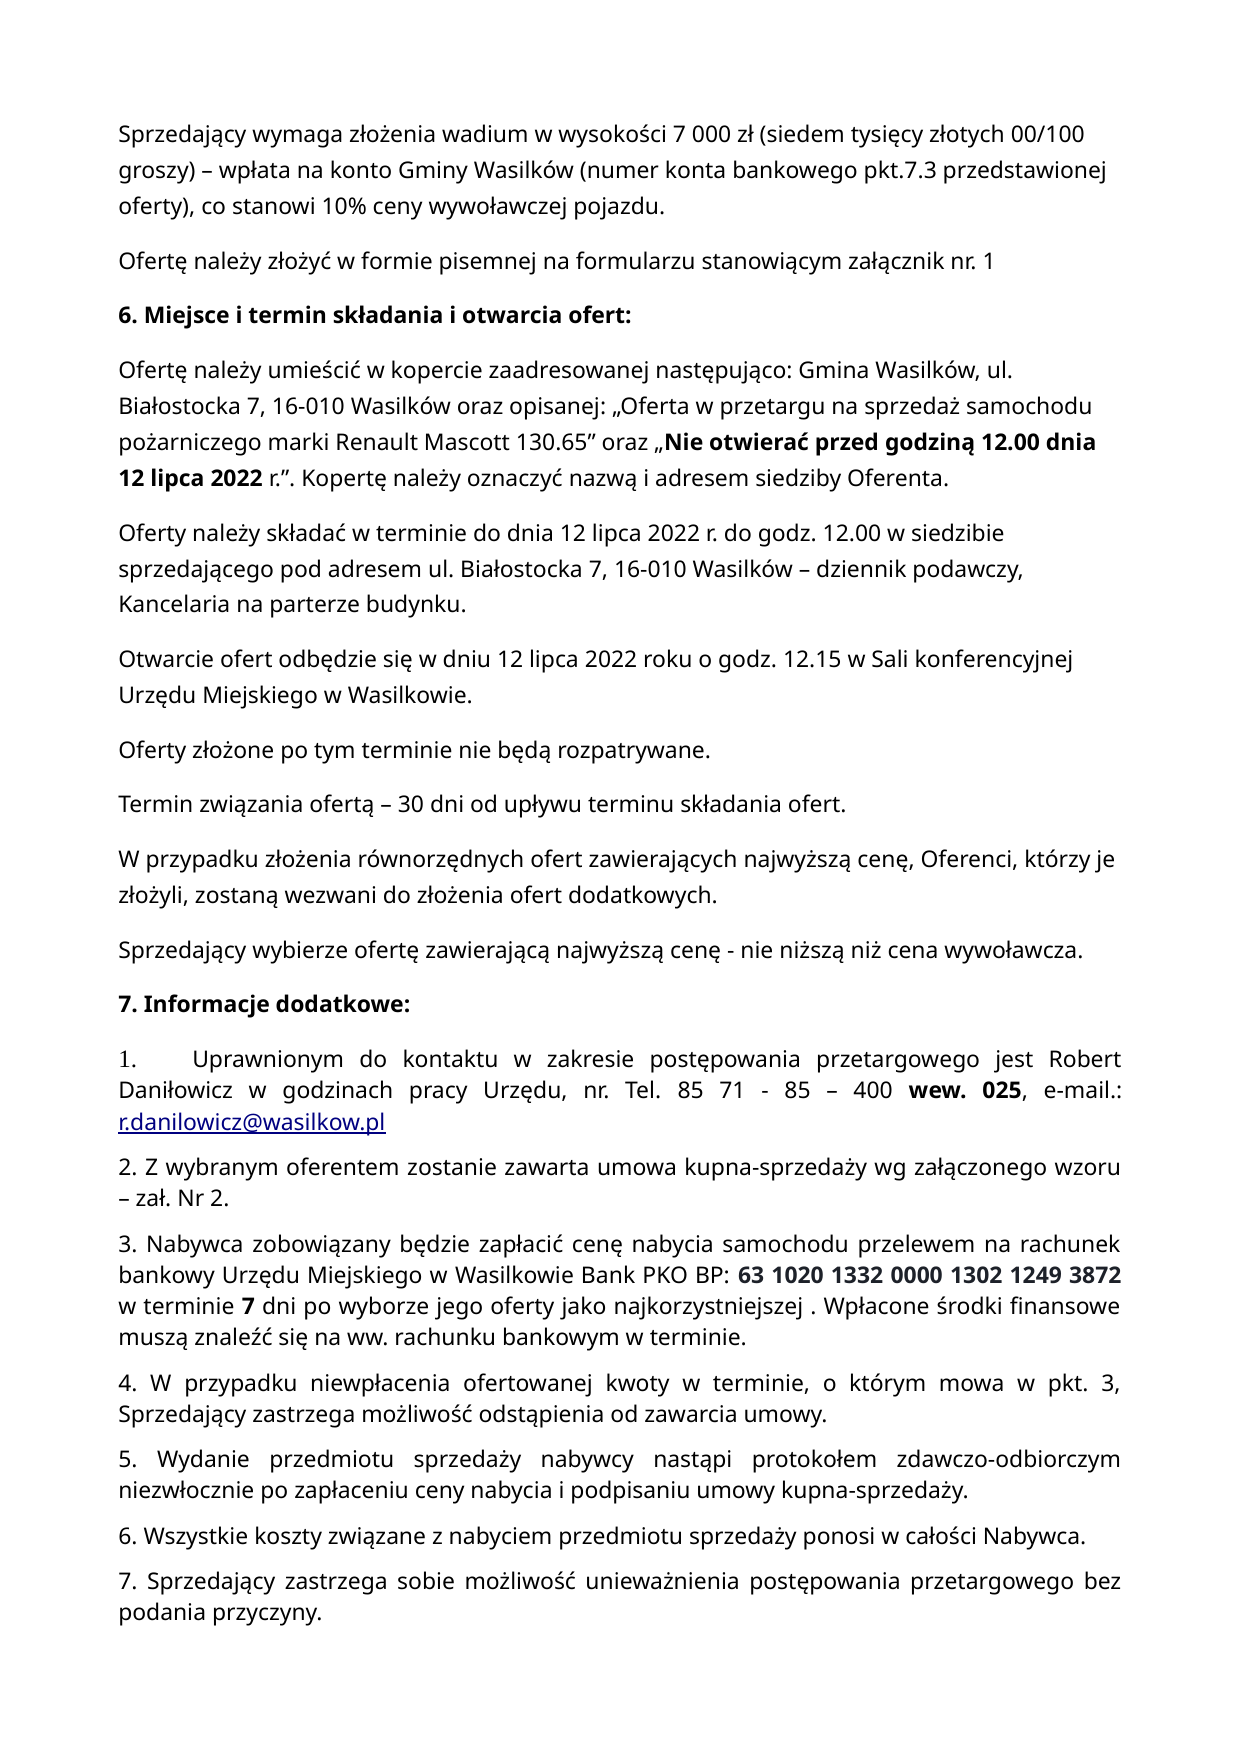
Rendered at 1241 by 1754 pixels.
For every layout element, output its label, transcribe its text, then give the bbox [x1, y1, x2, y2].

text Oferty należy składać w terminie do dnia 12 lipca 2022 r. do godz. 12.00 w siedzibie sprzedającego pod adresem ul. Białostocka 7, 16-010 Wasilków – dziennik podawczy, Kancelaria na parterze budynku. [118, 517, 1122, 620]
text 3. Nabywca zobowiązany będzie zapłacić cenę nabycia samochodu przelewem na rachunek bankowy Urzędu Miejskiego w Wasilkowie Bank PKO BP: 63 1020 1332 0000 1302 1249 3872 w terminie 7 dni po wyborze jego oferty jako najkorzystniejszej . Wpłacone środki finansowe muszą znaleźć się na ww. rachunku bankowym w terminie. [118, 1227, 1122, 1352]
text 4. W przypadku niewpłacenia ofertowanej kwoty w terminie, o którym mowa w pkt. 3, Sprzedający zastrzega możliwość odstąpienia od zawarcia umowy. [118, 1367, 1122, 1429]
text Termin związania ofertą – 30 dni od upływu terminu składania ofert. [118, 788, 1122, 820]
text 5. Wydanie przedmiotu sprzedaży nabywcy nastąpi protokołem zdawczo-odbiorczym niezwłocznie po zapłaceniu ceny nabycia i podpisaniu umowy kupna-sprzedaży. [118, 1443, 1122, 1506]
text Sprzedający wybierze ofertę zawierającą najwyższą cenę - nie niższą niż cena wywoławcza. [118, 934, 1122, 965]
text Ofertę należy złożyć w formie pisemnej na formularzu stanowiącym załącznik nr. 1 [118, 245, 1122, 276]
text 6. Wszystkie koszty związane z nabyciem przedmiotu sprzedaży ponosi w całości Nabywca. [118, 1520, 1122, 1551]
text 7. Sprzedający zastrzega sobie możliwość unieważnienia postępowania przetargowego bez podania przyczyny. [118, 1565, 1122, 1627]
text Sprzedający wymaga złożenia wadium w wysokości 7 000 zł (siedem tysięcy złotych 00/100 groszy) – wpłata na konto Gminy Wasilków (numer konta bankowego pkt.7.3 przedstawionej oferty), co stanowi 10% ceny wywoławczej pojazdu. [118, 118, 1122, 221]
text Ofertę należy umieścić w kopercie zaadresowanej następująco: Gmina Wasilków, ul. Białostocka 7, 16-010 Wasilków oraz opisanej: „Oferta w przetargu na sprzedaż samochodu pożarniczego marki Renault Mascott 130.65” oraz „Nie otwierać przed godziną 12.00 dnia 12 lipca 2022 r.”. Kopertę należy oznaczyć nazwą i adresem siedziby Oferenta. [118, 354, 1122, 493]
text W przypadku złożenia równorzędnych ofert zawierających najwyższą cenę, Oferenci, którzy je złożyli, zostaną wezwani do złożenia ofert dodatkowych. [118, 843, 1122, 910]
text 7. Informacje dodatkowe: [118, 988, 1122, 1020]
text Oferty złożone po tym terminie nie będą rozpatrywane. [118, 734, 1122, 765]
text 6. Miejsce i termin składania i otwarcia ofert: [118, 299, 1122, 331]
list Uprawnionym do kontaktu w zakresie postępowania przetargowego jest Robert Daniłowicz w godzinach pracy Urzędu, nr. Tel. 85 71 - 85 – 400 wew. 025, e-mail.: r.danilowicz@wasilkow.pl [118, 1043, 1122, 1137]
text Otwarcie ofert odbędzie się w dniu 12 lipca 2022 roku o godz. 12.15 w Sali konferencyjnej Urzędu Miejskiego w Wasilkowie. [118, 643, 1122, 710]
text 2. Z wybranym oferentem zostanie zawarta umowa kupna-sprzedaży wg załączonego wzoru – zał. Nr 2. [118, 1151, 1122, 1213]
